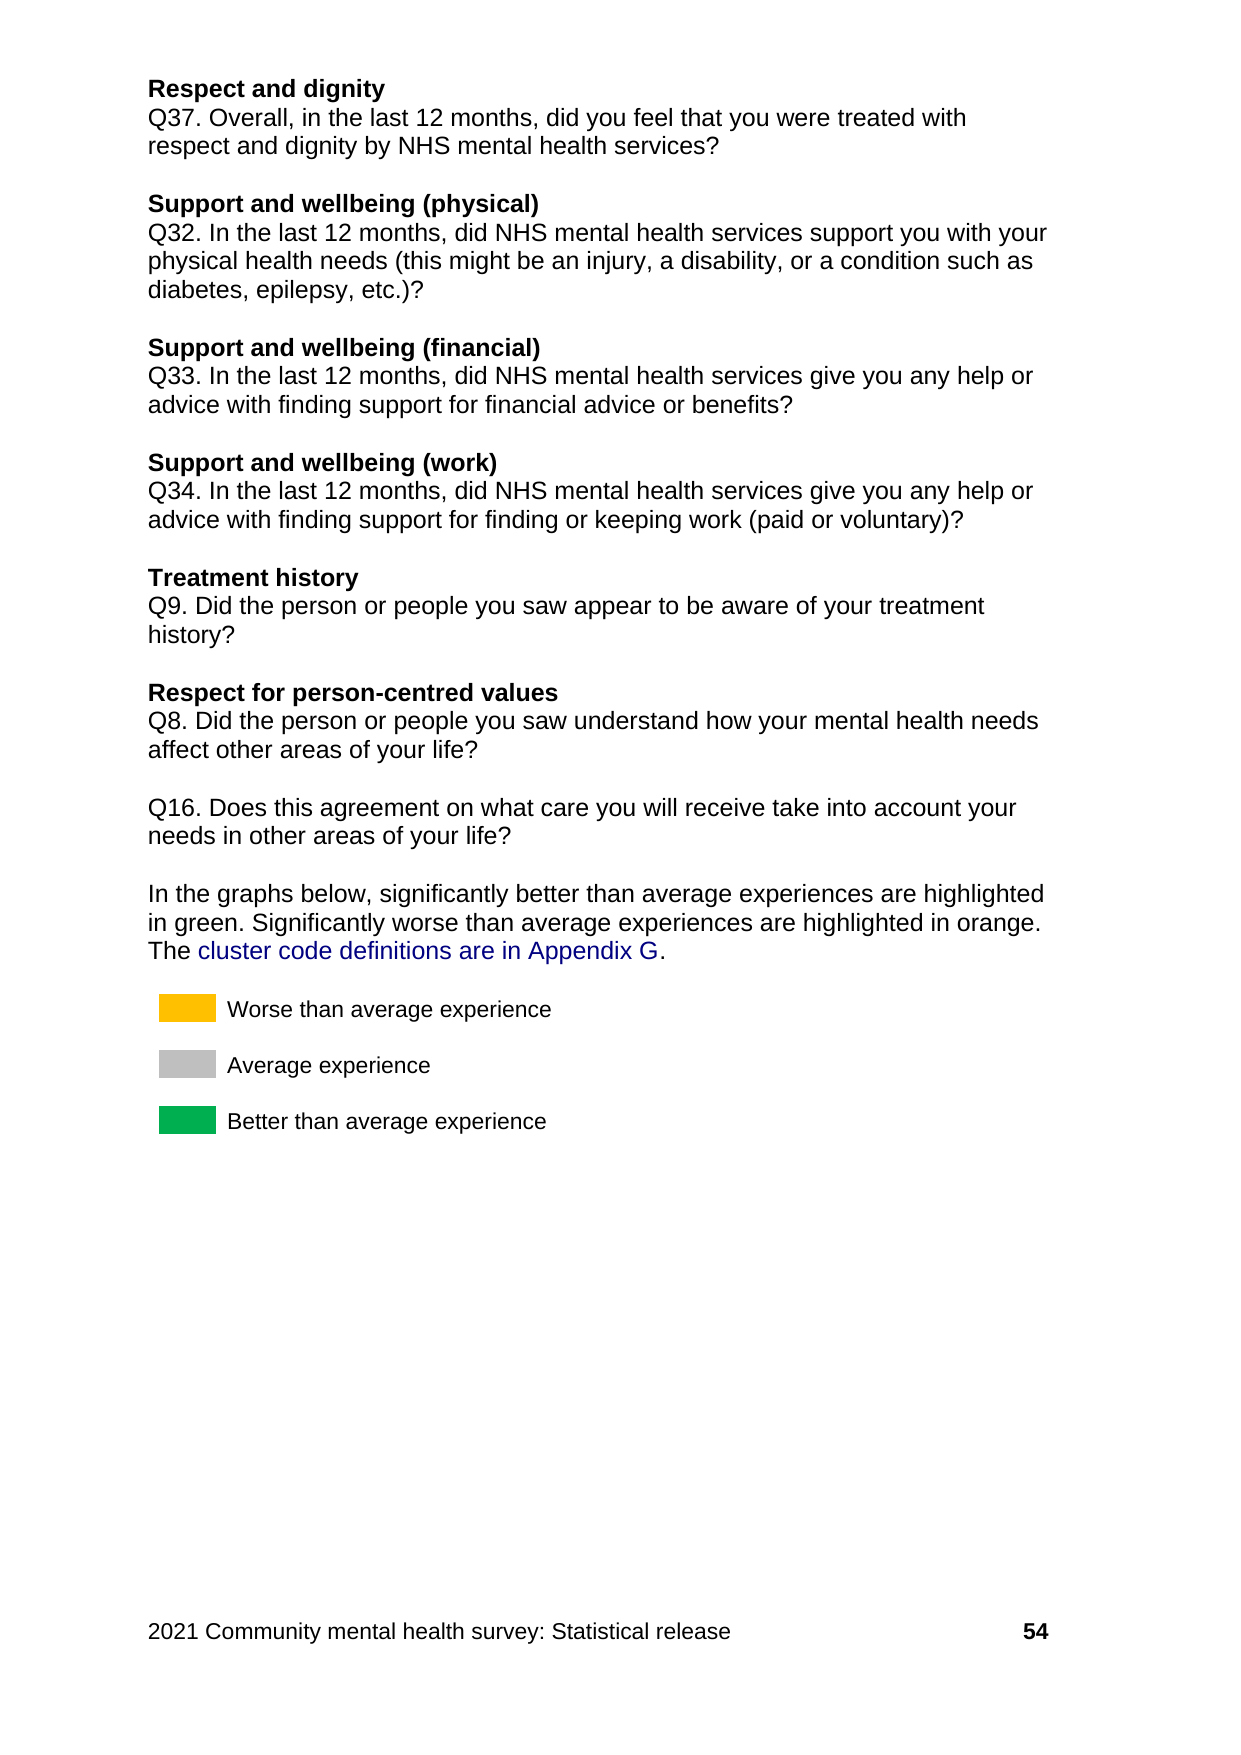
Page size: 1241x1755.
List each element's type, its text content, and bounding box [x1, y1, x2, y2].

text Q16. Does this agreement on what care you will receive take into account your needs in other areas of your life? [148, 793, 1048, 850]
text Support and wellbeing (work) [148, 448, 1048, 476]
table_cell Average experience [216, 1050, 650, 1078]
text Respect and dignity [148, 74, 1048, 103]
text Respect for person-centred values [148, 678, 1048, 706]
table_cell [159, 1050, 216, 1078]
text Treatment history [148, 563, 1048, 591]
text Support and wellbeing (financial) [148, 333, 1048, 361]
text Q37. Overall, in the last 12 months, did you feel that you were treated with respect and dignity by NHS mental health services? [148, 103, 1048, 160]
table_cell [159, 1078, 216, 1106]
text Q8. Did the person or people you saw understand how your mental health needs affect other areas of your life? [148, 706, 1048, 764]
table_cell [159, 1106, 216, 1134]
text Q33. In the last 12 months, did NHS mental health services give you any help or advice with finding support for financial advice or benefits? [148, 361, 1048, 419]
text Q9. Did the person or people you saw appear to be aware of your treatment history? [148, 591, 1048, 649]
text Support and wellbeing (physical) [148, 189, 1048, 218]
text Q34. In the last 12 months, did NHS mental health services give you any help or advice with finding support for finding or keeping work (paid or voluntary)? [148, 476, 1048, 534]
table_header Worse than average experience [216, 994, 650, 1022]
table_header [159, 994, 216, 1022]
table_cell [216, 1022, 650, 1050]
table_cell Better than average experience [216, 1106, 650, 1134]
table_cell [159, 1022, 216, 1050]
text Q32. In the last 12 months, did NHS mental health services support you with your physical health needs (this might be an injury, a disability, or a condition such as diabetes, epilepsy, etc.)? [148, 218, 1048, 304]
text In the graphs below, significantly better than average experiences are highlighted in green. Significantly worse than average experiences are highlighted in orange. The cluster code definitions are in Appendix G. [148, 879, 1048, 965]
table_cell [216, 1078, 650, 1106]
